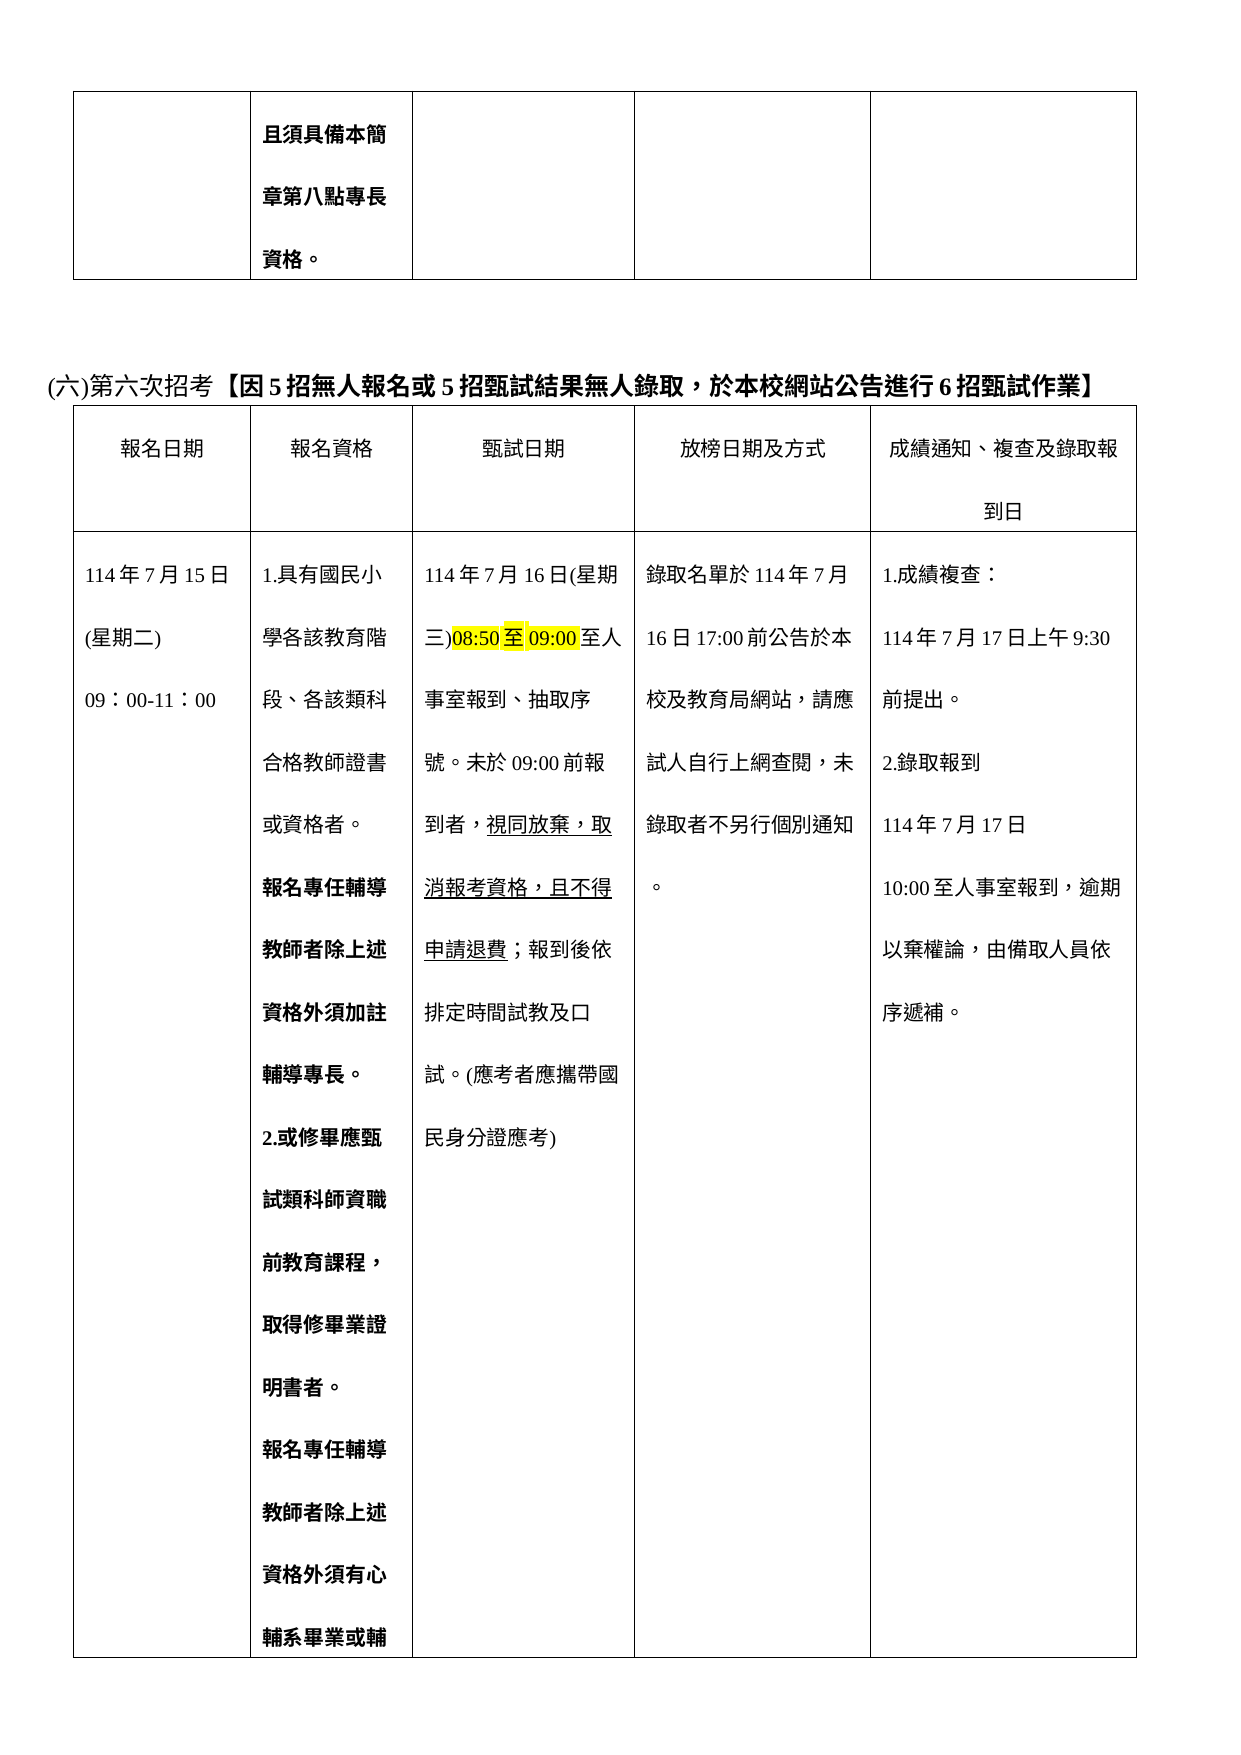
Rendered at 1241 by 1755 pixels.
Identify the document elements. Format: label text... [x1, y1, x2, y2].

table_cell [74, 92, 250, 279]
text (六)第六次招考【因5招無人報名或5招甄試結果無人錄取，於本校網站公告進行6招甄試作業】 [47, 343, 1211, 405]
table_header 成績通知、複查及錄取報到日 [871, 406, 1136, 531]
table_cell 114年7月15日(星期二) 09：00-11：00 [74, 532, 250, 1657]
table_header 放榜日期及方式 [635, 406, 870, 531]
table_cell 且須具備本簡章第八點專長資格。 [251, 92, 412, 279]
table_cell 錄取名單於114年7月16日17:00前公告於本校及教育局網站，請應試人自行上網查閱，未錄取者不另行個別通知 。 [635, 532, 870, 1657]
table_cell [871, 92, 1136, 279]
table_cell [413, 92, 634, 279]
table_header 甄試日期 [413, 406, 634, 531]
table_cell [635, 92, 870, 279]
table_header 報名日期 [74, 406, 250, 531]
table_header 報名資格 [251, 406, 412, 531]
table_cell 1.成績複查： 114年7月17日上午9:30前提出。 2.錄取報到 114年7月17日 10:00至人事室報到，逾期以棄權論，由備取人員依序遞補。 [871, 532, 1136, 1657]
table_cell 114年7月16日(星期三)08:50至09:00至人事室報到、抽取序號。未於09:00前報到者，視同放棄，取消報考資格，且不得申請退費；報到後依排定時間試教及口試。(應考者應攜帶國民身分證應考) [413, 532, 634, 1657]
table_cell 1.具有國民小學各該教育階段、各該類科合格教師證書或資格者。 報名專任輔導教師者除上述資格外須加註輔導專長。 2.或修畢應甄試類科師資職前教育課程，取得修畢業證明書者。 報名專任輔導教師者除上述資格外須有心輔系畢業或輔 [251, 532, 412, 1657]
